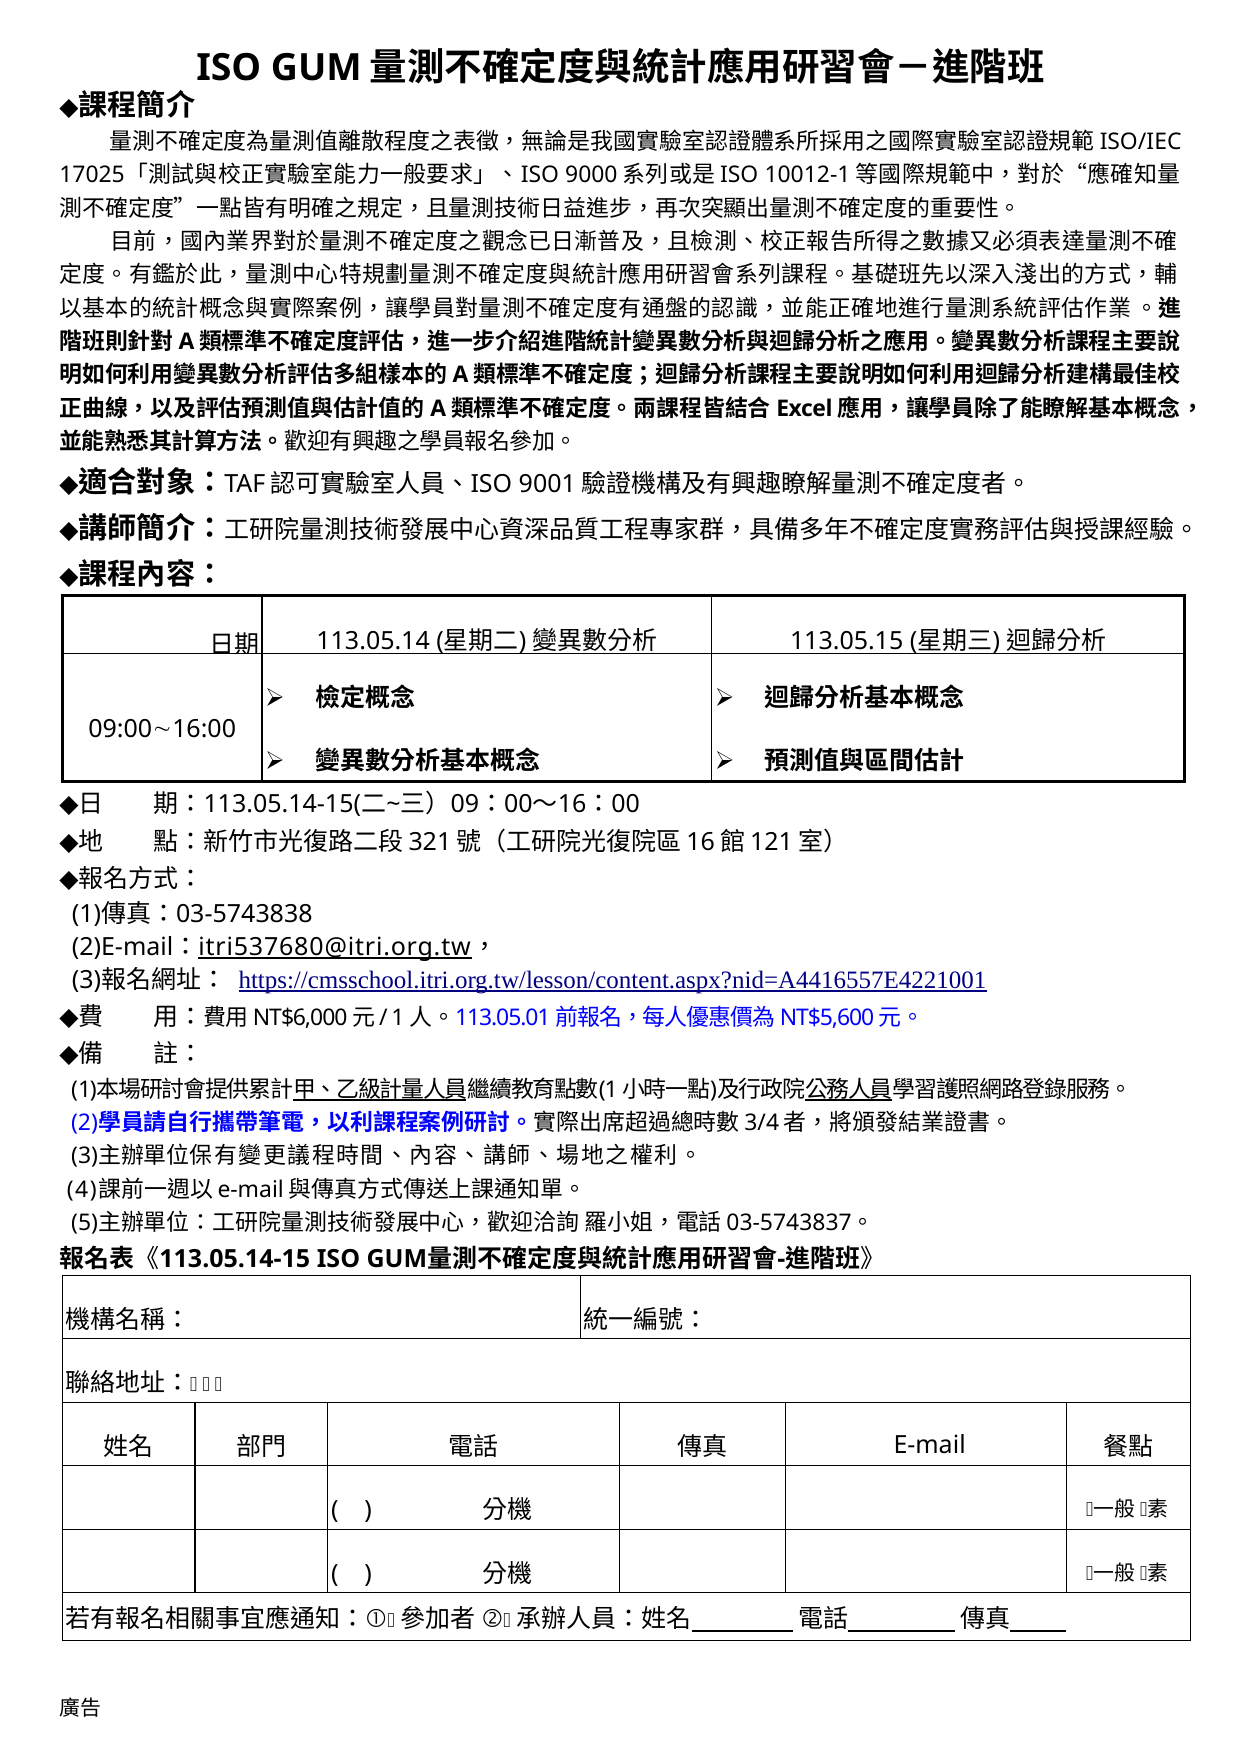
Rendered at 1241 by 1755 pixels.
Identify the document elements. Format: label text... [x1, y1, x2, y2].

text 量測不確定度為量測值離散程度之表徵，無論是我國實驗室認證體系所採用之國際實驗室認證規範ISO/IEC 17025「測試與校正實驗室能力一般要求」、ISO 9000系列或是ISO 10012-1等國際規範中，對於“應確知量測不確定度”一點皆有明確之規定，且量測技術日益進步，再次突顯出量測不確定度的重要性。 [59, 123, 1181, 223]
text ◆講師簡介：工研院量測技術發展中心資深品質工程專家群，具備多年不確定度實務評估與授課經驗。 [59, 502, 1181, 548]
text (1)傳真：03-5743838 [59, 895, 1181, 929]
text (2)學員請自行攜帶筆電，以利課程案例研討。實際出席超過總時數3/4者，將頒發結業證書。 [59, 1104, 1181, 1137]
table_cell 一般 素 [1067, 1530, 1190, 1592]
table_cell 電話 [328, 1403, 619, 1465]
text (5)主辦單位：工研院量測技術發展中心，歡迎洽詢 羅小姐，電話03-5743837。 [59, 1204, 1181, 1237]
text ISO GUM量測不確定度與統計應用研習會－進階班 [59, 23, 1181, 85]
table_cell 09:0016:00 [64, 654, 261, 780]
table_cell ( ) 分機 [328, 1466, 619, 1529]
table_cell 部門 [196, 1403, 327, 1465]
text ◆課程內容： [59, 548, 1181, 594]
text (4)課前一週以e-mail與傳真方式傳送上課通知單。 [59, 1170, 1181, 1204]
text ◆報名方式： [59, 858, 1181, 895]
table_header 113.05.15 (星期三) 迴歸分析 [712, 597, 1183, 653]
text (3)主辦單位保有變更議程時間、內容、講師、場地之權利。 [59, 1137, 1181, 1170]
table_cell 餐點 [1067, 1403, 1190, 1465]
table_header 113.05.14 (星期二) 變異數分析 [263, 597, 711, 653]
text ◆適合對象：TAF認可實驗室人員、ISO 9001驗證機構及有興趣瞭解量測不確定度者。 [59, 456, 1181, 502]
table_cell 聯絡地址：   [63, 1339, 1190, 1402]
table_cell [63, 1466, 194, 1529]
table_cell [63, 1530, 194, 1592]
table_cell E-mail [786, 1403, 1066, 1465]
table_cell [620, 1466, 785, 1529]
text (1)本場研討會提供累計甲、乙級計量人員繼續教育點數(1小時一點)及行政院公務人員學習護照網路登錄服務。 [59, 1070, 1181, 1104]
table_cell 迴歸分析基本概念 預測值與區間估計 不確定度案例研討與Excel之應用 [712, 654, 1183, 780]
table_cell [620, 1530, 785, 1592]
table_cell [196, 1530, 327, 1592]
table_cell 一般 素 [1067, 1466, 1190, 1529]
table_header 機構名稱： [63, 1276, 580, 1338]
table_cell ( ) 分機 [328, 1530, 619, 1592]
table_cell 若有報名相關事宜應通知： 參加者  承辦人員：姓名 電話 傳真 [63, 1593, 1190, 1640]
text 目前，國內業界對於量測不確定度之觀念已日漸普及，且檢測、校正報告所得之數據又必須表達量測不確定度。有鑑於此，量測中心特規劃量測不確定度與統計應用研習會系列課程。基礎班先以深入淺出的方式，輔以基本的統計概念與實際案例，讓學員對量測不確定度有通盤的認識，並能正確地進行量測系統評估作業。進階班則針對A類標準不確定度評估，進一步介紹進階統計變異數分析與迴歸分析之應用。變異數分析課程主要說明如何利用變異數分析評估多組樣本的A類標準不確定度；迴歸分析課程主要說明如何利用迴歸分析建構最佳校正曲線，以及評估預測值與估計值的A類標準不確定度。兩課程皆結合Excel應用，讓學員除了能瞭解基本概念，並能熟悉其計算方法。歡迎有興趣之學員報名參加。 [59, 223, 1181, 456]
text ◆課程簡介 [59, 85, 1181, 123]
text ◆費 用：費用NT$6,000元 / 1人。113.05.01前報名，每人優惠價為NT$5,600元。 [59, 995, 1181, 1033]
table_cell 姓名 [63, 1403, 194, 1465]
table_cell 傳真 [620, 1403, 785, 1465]
text (3)報名網址： https://cmsschool.itri.org.tw/lesson/content.aspx?nid=A4416557E4221001 [59, 962, 1181, 995]
text ◆地 點：新竹市光復路二段321號（工研院光復院區16館121室） [59, 820, 1181, 858]
table_cell [196, 1466, 327, 1529]
text 報名表《113.05.14-15 ISO GUM量測不確定度與統計應用研習會-進階班》 [59, 1237, 1202, 1274]
table_cell [786, 1530, 1066, 1592]
table_cell [786, 1466, 1066, 1529]
text ◆日 期：113.05.14-15(二~三）09：00～16：00 [59, 783, 1181, 820]
table_cell 檢定概念 變異數分析基本概念 不確定度案例研討與Excel之應用 [263, 654, 711, 780]
text ◆備 註： [59, 1033, 1181, 1070]
table_header 日期 時間 [64, 597, 261, 653]
table_header 統一編號： [581, 1276, 1190, 1338]
text (2)E-mail：itri537680@itri.org.tw， [59, 929, 1181, 962]
